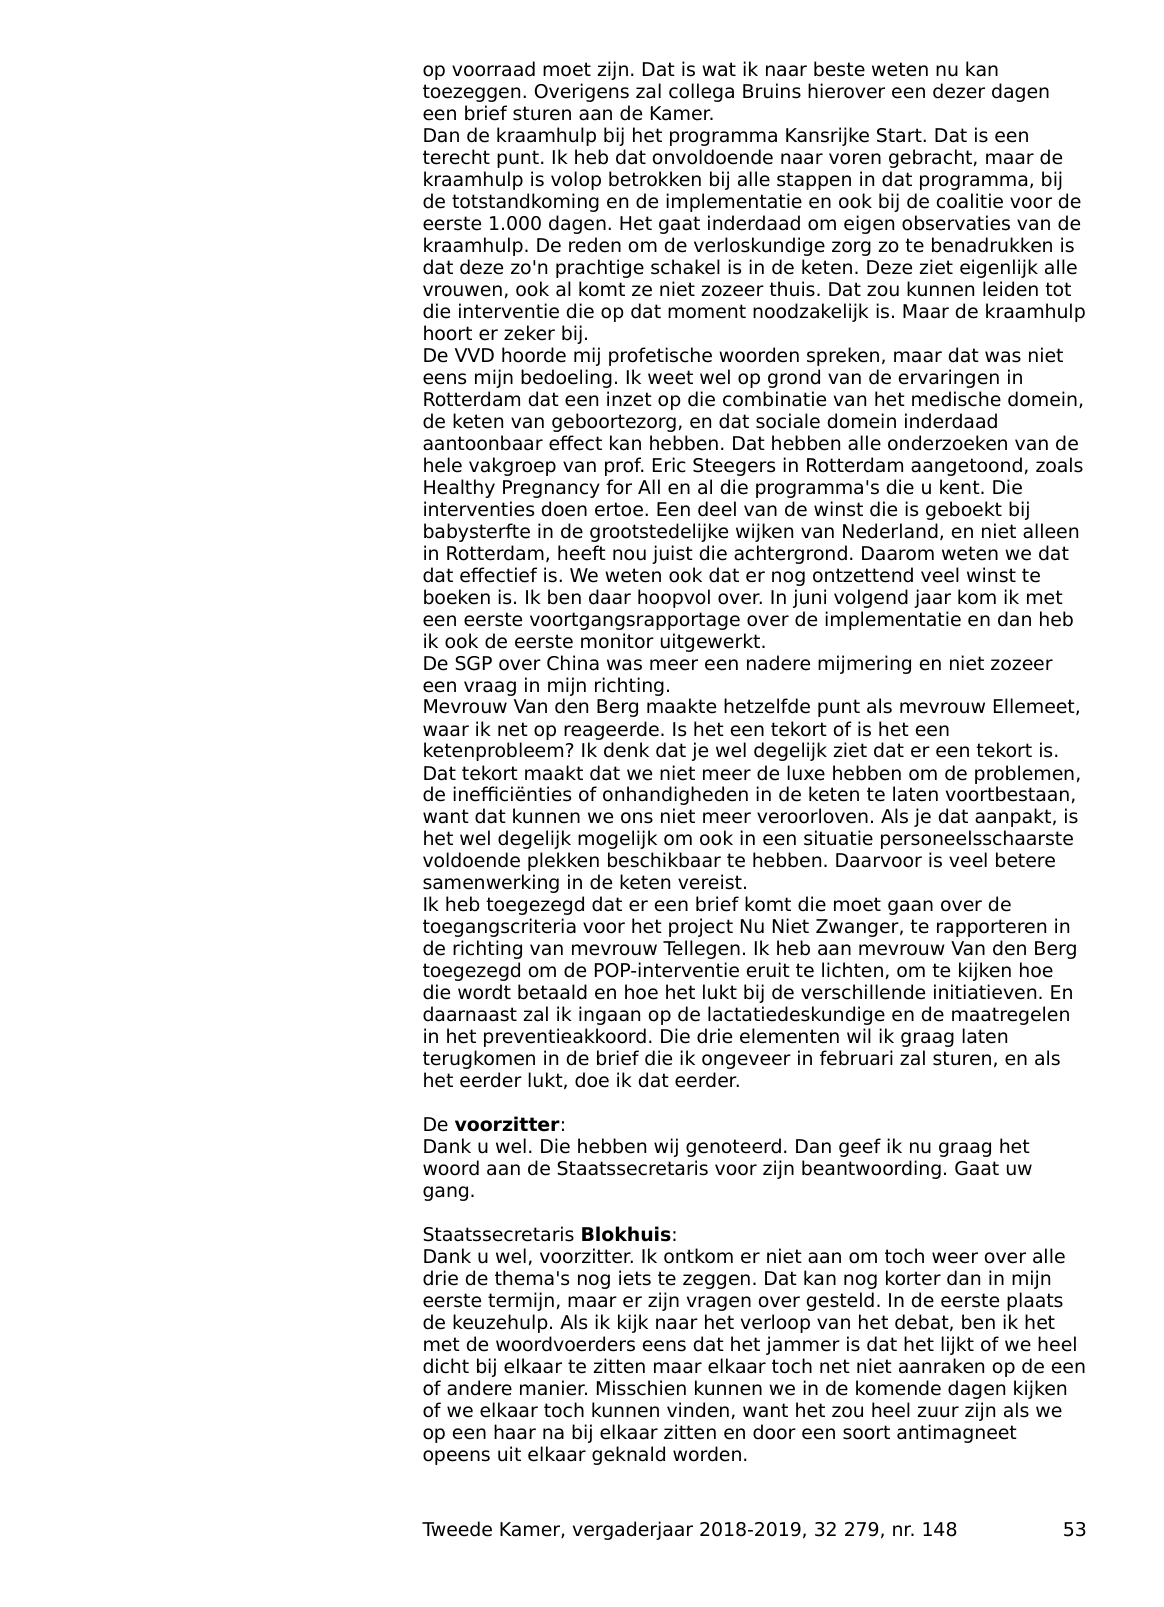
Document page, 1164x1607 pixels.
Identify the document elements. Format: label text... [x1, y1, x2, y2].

text De voorzitter: [422, 1114, 1087, 1136]
text Dank u wel, voorzitter. Ik ontkom er niet aan om toch weer over alle drie de thema's nog iets te zeggen. Dat kan nog korter dan in mijn eerste termijn, maar er zijn vragen over gesteld. In de eerste plaats de keuzehulp. Als ik kijk naar het verloop van het debat, ben ik het met de woordvoerders eens dat het jammer is dat het lijkt of we heel dicht bij elkaar te zitten maar elkaar toch net niet aanraken op de een of andere manier. Misschien kunnen we in de komende dagen kijken of we elkaar toch kunnen vinden, want het zou heel zuur zijn als we op een haar na bij elkaar zitten en door een soort antimagneet opeens uit elkaar geknald worden. [422, 1246, 1087, 1466]
text De VVD hoorde mij profetische woorden spreken, maar dat was niet eens mijn bedoeling. Ik weet wel op grond van de ervaringen in Rotterdam dat een inzet op die combinatie van het medische domein, de keten van geboortezorg, en dat sociale domein inderdaad aantoonbaar effect kan hebben. Dat hebben alle onderzoeken van de hele vakgroep van prof. Eric Steegers in Rotterdam aangetoond, zoals Healthy Pregnancy for All en al die programma's die u kent. Die interventies doen ertoe. Een deel van de winst die is geboekt bij babysterfte in de grootstedelijke wijken van Nederland, en niet alleen in Rotterdam, heeft nou juist die achtergrond. Daarom weten we dat dat effectief is. We weten ook dat er nog ontzettend veel winst te boeken is. Ik ben daar hoopvol over. In juni volgend jaar kom ik met een eerste voortgangsrapportage over de implementatie en dan heb ik ook de eerste monitor uitgewerkt. [422, 345, 1087, 652]
text Staatssecretaris Blokhuis: [422, 1224, 1087, 1246]
text op voorraad moet zijn. Dat is wat ik naar beste weten nu kan toezeggen. Overigens zal collega Bruins hierover een dezer dagen een brief sturen aan de Kamer. [422, 59, 1087, 125]
text Mevrouw Van den Berg maakte hetzelfde punt als mevrouw Ellemeet, waar ik net op reageerde. Is het een tekort of is het een ketenprobleem? Ik denk dat je wel degelijk ziet dat er een tekort is. Dat tekort maakt dat we niet meer de luxe hebben om de problemen, de inefficiënties of onhandigheden in de keten te laten voortbestaan, want dat kunnen we ons niet meer veroorloven. Als je dat aanpakt, is het wel degelijk mogelijk om ook in een situatie personeelsschaarste voldoende plekken beschikbaar te hebben. Daarvoor is veel betere samenwerking in de keten vereist. [422, 696, 1087, 894]
text Dank u wel. Die hebben wij genoteerd. Dan geef ik nu graag het woord aan de Staatssecretaris voor zijn beantwoording. Gaat uw gang. [422, 1136, 1087, 1202]
text Dan de kraamhulp bij het programma Kansrijke Start. Dat is een terecht punt. Ik heb dat onvoldoende naar voren gebracht, maar de kraamhulp is volop betrokken bij alle stappen in dat programma, bij de totstandkoming en de implementatie en ook bij de coalitie voor de eerste 1.000 dagen. Het gaat inderdaad om eigen observaties van de kraamhulp. De reden om de verloskundige zorg zo te benadrukken is dat deze zo'n prachtige schakel is in de keten. Deze ziet eigenlijk alle vrouwen, ook al komt ze niet zozeer thuis. Dat zou kunnen leiden tot die interventie die op dat moment noodzakelijk is. Maar de kraamhulp hoort er zeker bij. [422, 125, 1087, 345]
text Ik heb toegezegd dat er een brief komt die moet gaan over de toegangscriteria voor het project Nu Niet Zwanger, te rapporteren in de richting van mevrouw Tellegen. Ik heb aan mevrouw Van den Berg toegezegd om de POP-interventie eruit te lichten, om te kijken hoe die wordt betaald en hoe het lukt bij de verschillende initiatieven. En daarnaast zal ik ingaan op de lactatiedeskundige en de maatregelen in het preventieakkoord. Die drie elementen wil ik graag laten terugkomen in de brief die ik ongeveer in februari zal sturen, en als het eerder lukt, doe ik dat eerder. [422, 894, 1087, 1092]
text De SGP over China was meer een nadere mijmering en niet zozeer een vraag in mijn richting. [422, 652, 1087, 696]
